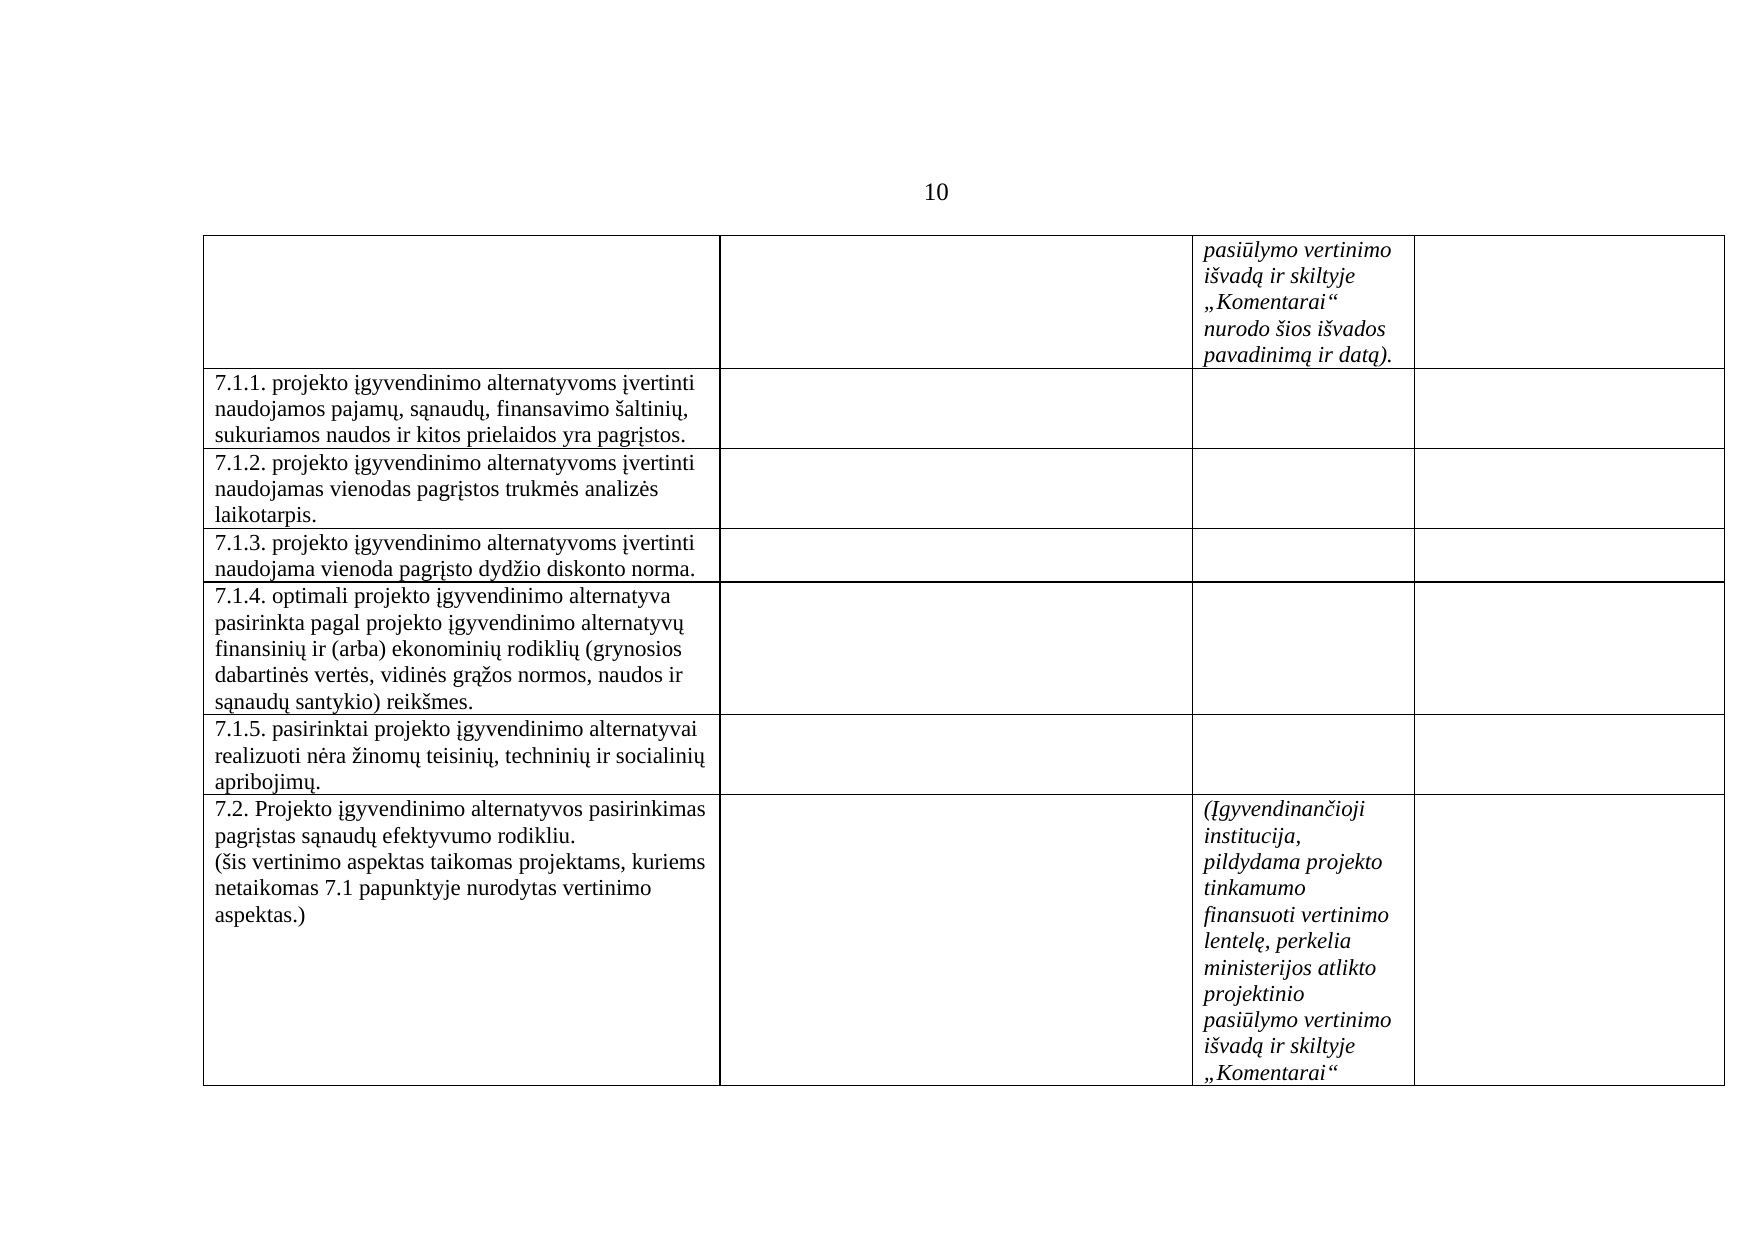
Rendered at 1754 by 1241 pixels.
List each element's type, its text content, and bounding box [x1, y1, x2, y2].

table_cell [1193, 583, 1414, 714]
table_cell 7.1.2. projekto įgyvendinimo alternatyvoms įvertinti naudojamas vienodas pagrįstos trukmės analizės laikotarpis. [204, 449, 719, 528]
table_cell (Įgyvendinančioji institucija, pildydama projekto tinkamumo finansuoti vertinimo lentelę, perkelia ministerijos atlikto projektinio pasiūlymo vertinimo išvadą ir skiltyje „Komentarai“ [1193, 795, 1414, 1085]
table_cell [1415, 449, 1724, 528]
table_cell 7.1.4. optimali projekto įgyvendinimo alternatyva pasirinkta pagal projekto įgyvendinimo alternatyvų finansinių ir (arba) ekonominių rodiklių (grynosios dabartinės vertės, vidinės grąžos normos, naudos ir sąnaudų santykio) reikšmes. [204, 583, 719, 714]
table_cell [1415, 236, 1724, 367]
table_cell [1193, 449, 1414, 528]
table_cell [721, 369, 1192, 448]
table_cell 7.2. Projekto įgyvendinimo alternatyvos pasirinkimas pagrįstas sąnaudų efektyvumo rodikliu. (šis vertinimo aspektas taikomas projektams, kuriems netaikomas 7.1 papunktyje nurodytas vertinimo aspektas.) [204, 795, 719, 1085]
table_cell [721, 529, 1192, 581]
table_cell [721, 236, 1192, 367]
table_cell 7.1.1. projekto įgyvendinimo alternatyvoms įvertinti naudojamos pajamų, sąnaudų, finansavimo šaltinių, sukuriamos naudos ir kitos prielaidos yra pagrįstos. [204, 369, 719, 448]
table_cell [1415, 715, 1724, 794]
table_cell [721, 715, 1192, 794]
table_cell [1415, 529, 1724, 581]
table_cell [1415, 583, 1724, 714]
table_cell 7.1.3. projekto įgyvendinimo alternatyvoms įvertinti naudojama vienoda pagrįsto dydžio diskonto norma. [204, 529, 719, 581]
table_cell [204, 236, 719, 367]
table_cell [721, 795, 1192, 1085]
table_cell [721, 449, 1192, 528]
table_cell [1415, 795, 1724, 1085]
table_cell [1415, 369, 1724, 448]
table_cell [1193, 529, 1414, 581]
table_cell [721, 583, 1192, 714]
table_cell [1193, 369, 1414, 448]
table_cell 7.1.5. pasirinktai projekto įgyvendinimo alternatyvai realizuoti nėra žinomų teisinių, techninių ir socialinių apribojimų. [204, 715, 719, 794]
table_cell pasiūlymo vertinimo išvadą ir skiltyje „Komentarai“ nurodo šios išvados pavadinimą ir datą). [1193, 236, 1414, 367]
table_cell [1193, 715, 1414, 794]
